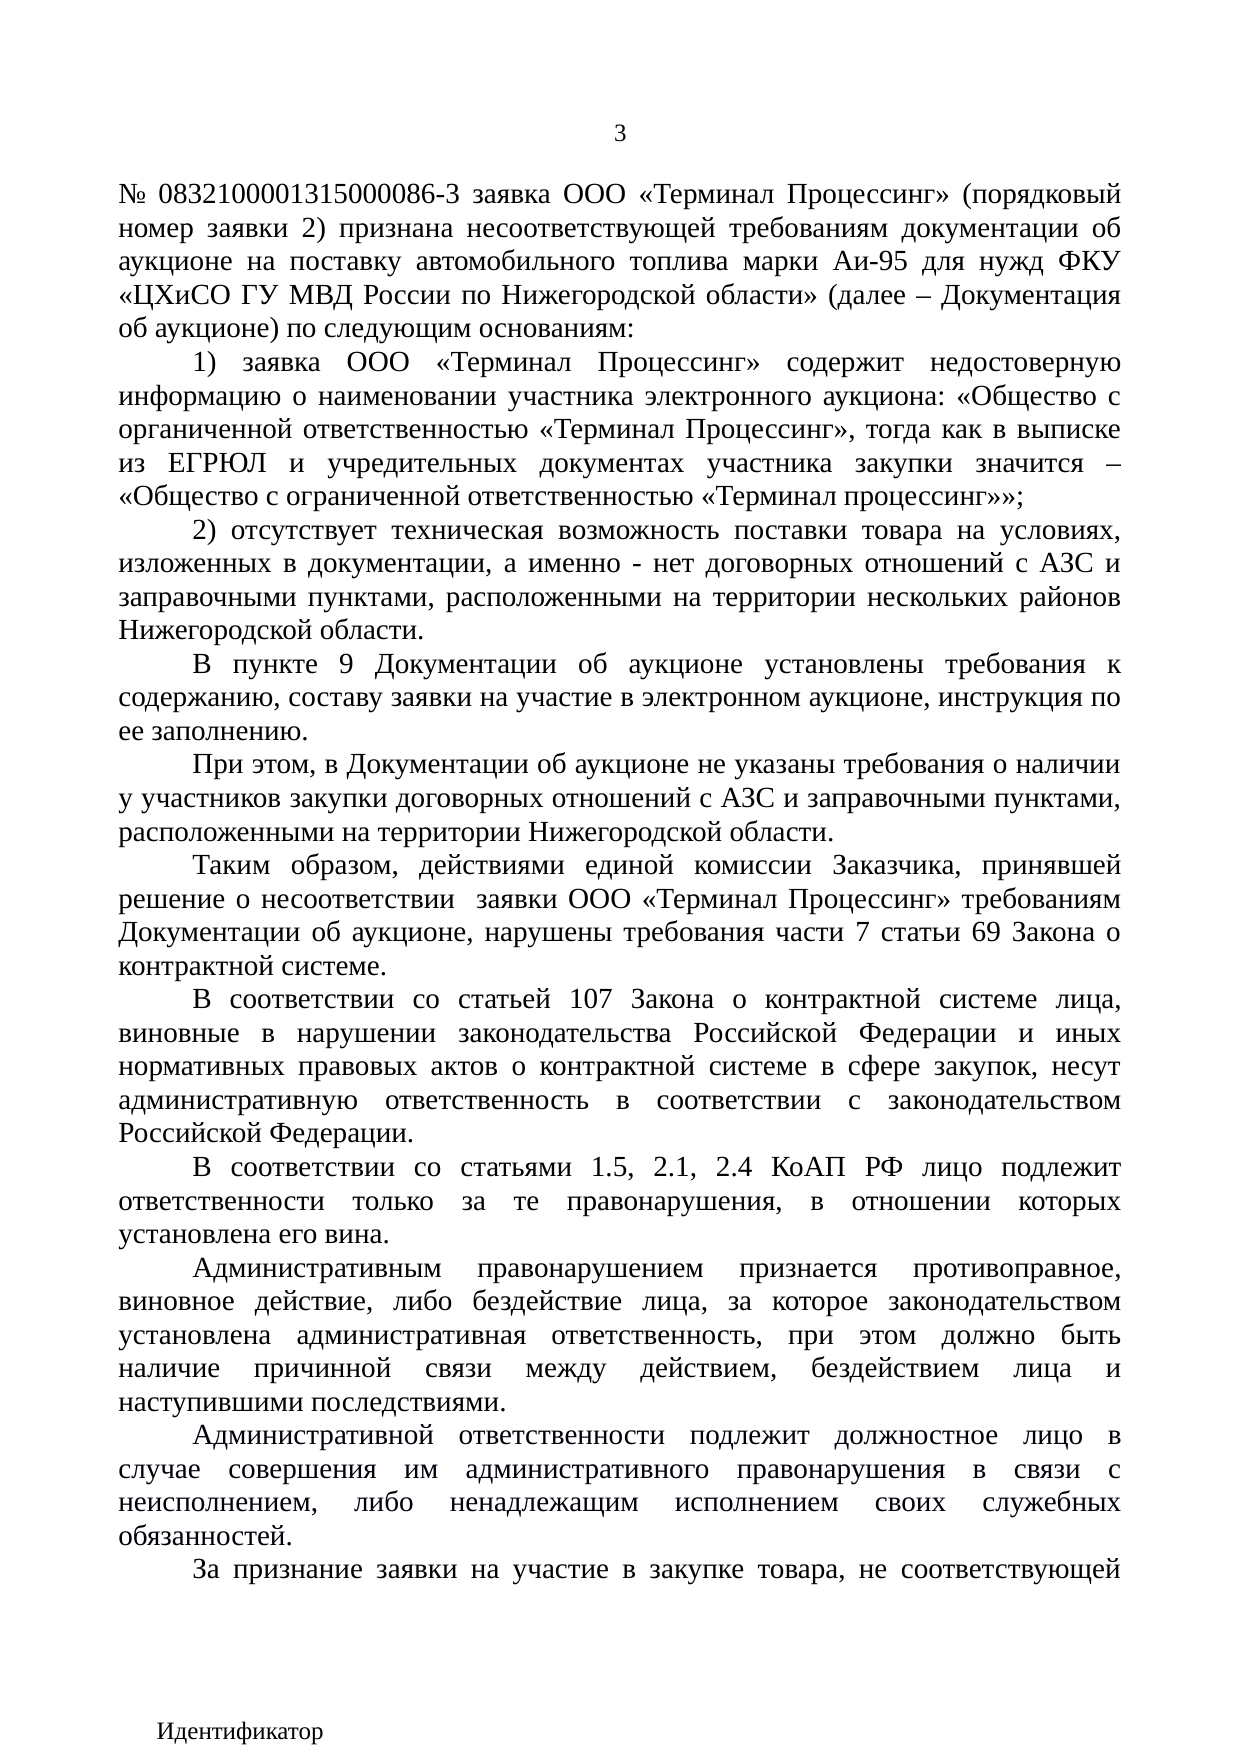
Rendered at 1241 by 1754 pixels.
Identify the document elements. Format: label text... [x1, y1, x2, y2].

text При этом, в Документации об аукционе не указаны требования о наличии у участников закупки договорных отношений с АЗС и заправочными пунктами, расположенными на территории Нижегородской области. [118, 747, 1122, 847]
text Административной ответственности подлежит должностное лицо в случае совершения им административного правонарушения в связи с неисполнением, либо ненадлежащим исполнением своих служебных обязанностей. [118, 1417, 1122, 1552]
text В соответствии со статьей 107 Закона о контрактной системе лица, виновные в нарушении законодательства Российской Федерации и иных нормативных правовых актов о контрактной системе в сфере закупок, несут административную ответственность в соответствии с законодательством Российской Федерации. [118, 981, 1122, 1149]
text 1) заявка ООО «Терминал Процессинг» содержит недостоверную информацию о наименовании участника электронного аукциона: «Общество с органиченной ответственностью «Терминал Процессинг», тогда как в выписке из ЕГРЮЛ и учредительных документах участника закупки значится – «Общество с ограниченной ответственностью «Терминал процессинг»»; [118, 344, 1122, 512]
text Таким образом, действиями единой комиссии Заказчика, принявшей решение о несоответствии заявки ООО «Терминал Процессинг» требованиям Документации об аукционе, нарушены требования части 7 статьи 69 Закона о контрактной системе. [118, 847, 1122, 981]
text Административным правонарушением признается противоправное, виновное действие, либо бездействие лица, за которое законодательством установлена административная ответственность, при этом должно быть наличие причинной связи между действием, бездействием лица и наступившими последствиями. [118, 1250, 1122, 1417]
text В соответствии со статьями 1.5, 2.1, 2.4 КоАП РФ лицо подлежит ответственности только за те правонарушения, в отношении которых установлена его вина. [118, 1149, 1122, 1250]
text № 0832100001315000086-3 заявка ООО «Терминал Процессинг» (порядковый номер заявки 2) признана несоответствующей требованиям документации об аукционе на поставку автомобильного топлива марки Аи-95 для нужд ФКУ «ЦХиСО ГУ МВД России по Нижегородской области» (далее – Документация об аукционе) по следующим основаниям: [118, 176, 1122, 344]
text За признание заявки на участие в закупке товара, не соответствующей [118, 1552, 1122, 1585]
text В пункте 9 Документации об аукционе установлены требования к содержанию, составу заявки на участие в электронном аукционе, инструкция по ее заполнению. [118, 646, 1122, 747]
text 2) отсутствует техническая возможность поставки товара на условиях, изложенных в документации, а именно - нет договорных отношений с АЗС и заправочными пунктами, расположенными на территории нескольких районов Нижегородской области. [118, 512, 1122, 646]
